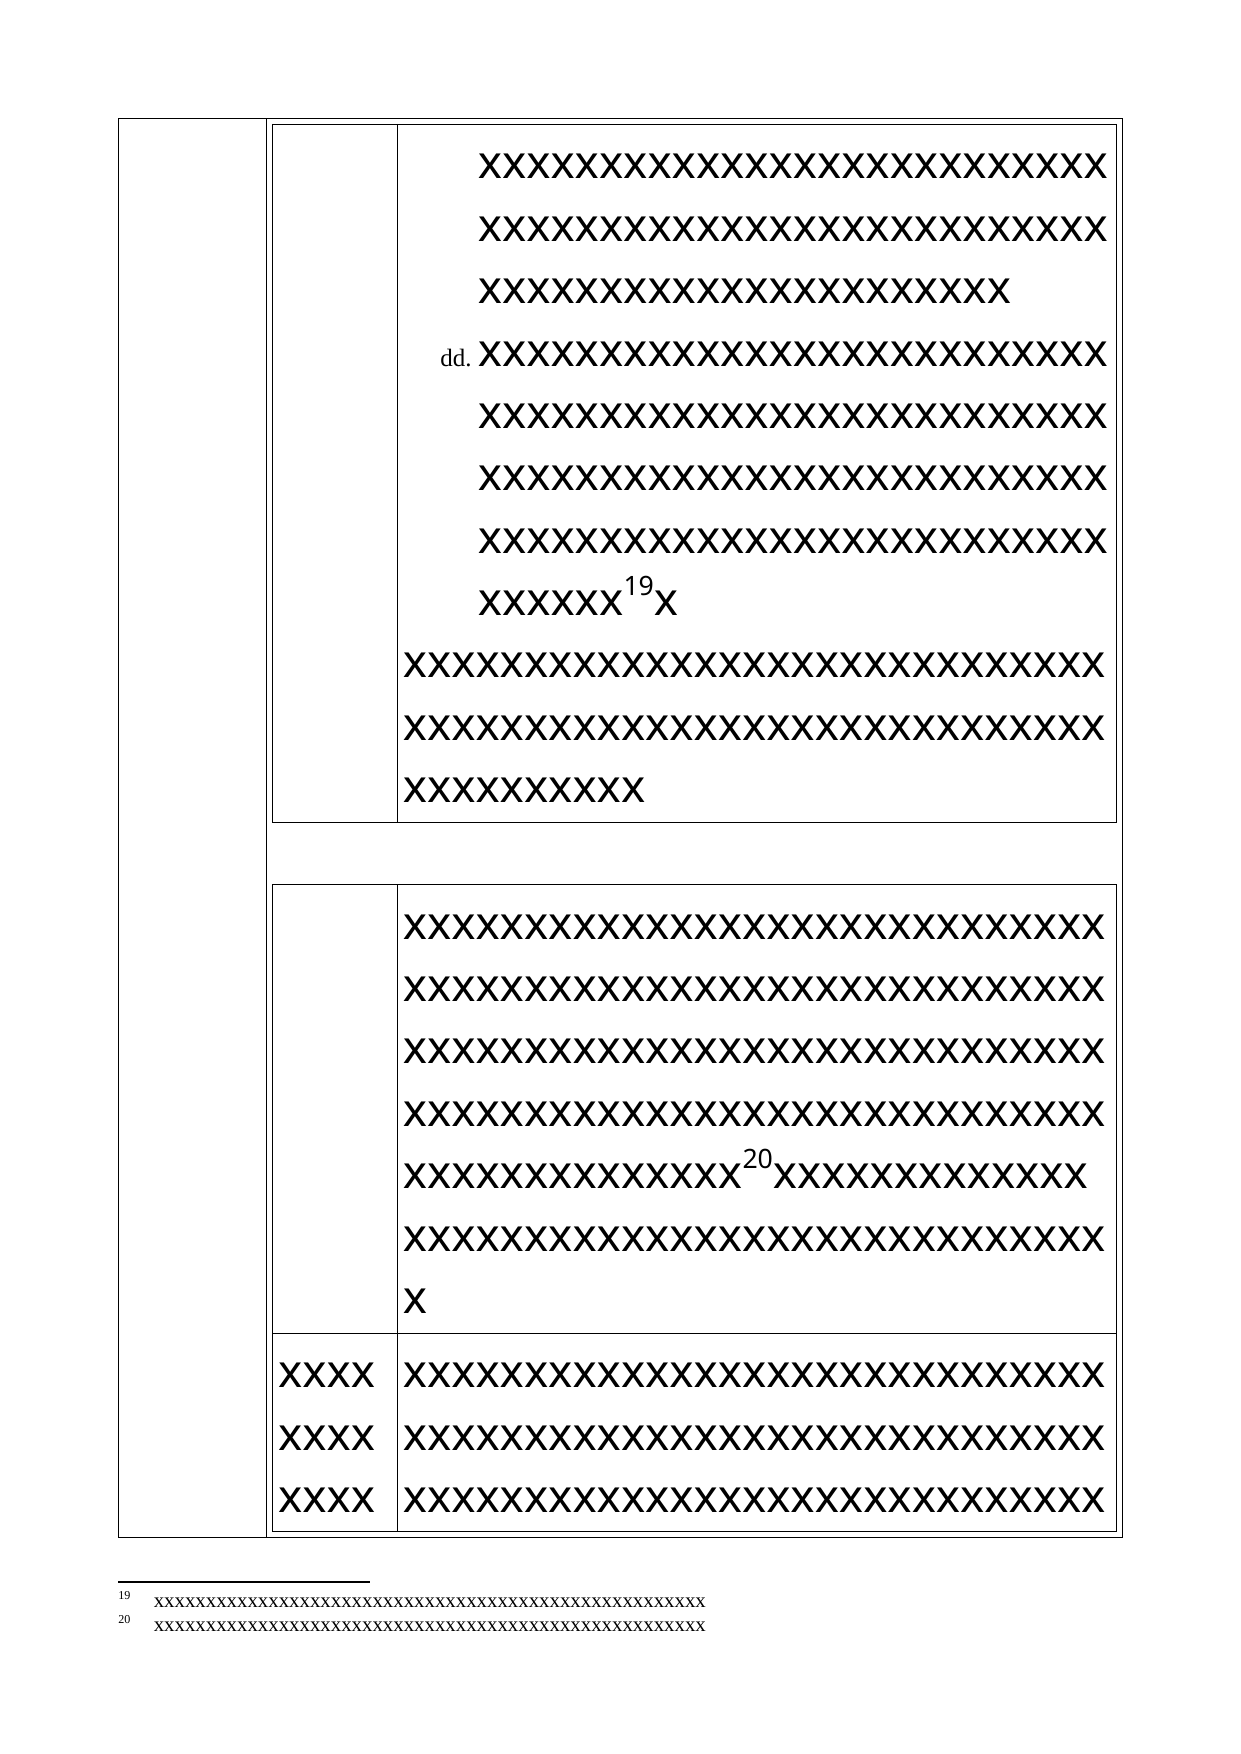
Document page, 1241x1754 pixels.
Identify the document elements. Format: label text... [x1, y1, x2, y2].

table_header xxxxxxxxxxxxxxxxxxxxxxxxxxxxxxxxxxxxxxxxxxxxxxxxxxxxxxxxxxxxxxxxxxxxxxxxxxxxxxxxxxxxxxxxxxxxxxxxxxxxxxxxxxxxxxxxxxxxxxxxxxxxxxxxxxxxxxxxxxxxxxxxxxxxxxxxxxxxxxxxxxxxxxxxxxxxx [398, 885, 1116, 1333]
table_cell xxxxxxxxxxxxxxxxxxxxxxxxxxxxxxxxxxxxxxxxxxxxxxxxxxxxxxxxxxxxxxxxxxxxxxxxxxxxxxxxxxxxxxxxxxxxxxxxxxxxxxxxxxxxxxxxxxxxxxxxxxxxxxxxxxxxxxxxxxxxxxxxxxxxxxxxxxxxxxxxxxxxxxxxxxxxxxxxxxxxxxxxxxxxxxxxxxxxxxxxxxxxxxxxxxxxxxxxxxxxxxxxxxxxxxxxxxxxxxxxxxxxxxxxxxxxxxxxxxxxxxxxxxxxxxxxxxxxxxxxxxxxxxxxxxxxxxxxxxxxxxxxxxxxxxxxxxxxxxxxxxxxxxxxxxxxxxxxxxxxxxxxxxxxxxxxxxxxxxxxxxxxxxxxxxxxxxxxxxxxxxxxxxxxxxxxxxxxxxxxxxxxxxxxxxxxxxxxxxxxxxxxxxxxxxxxxxxxxxxxxxxxxxxxxxxxxxxxxxxxxxxxxxxxx xxxxxxxxxxxxxxxxxxxxxxxxxxxxxxxxxxxxxxxxxxxxxxxxxxxxxxxxxxxxxxxxxxxxxxxxxxxxxxxxxxxxxxxxxxxxxxxxxxxxxxxxxxxxxxxxxxxxxxxxxxxxxxxxxxxxxxxxxxxxxxxxxxxxxxxxxxxxxxxxxxxxxxxxxxxxxxxxxxxxxxxx xxxxxxxxxxxxxxxxxxxxxxxxxxxxxxxxxxxxxxxxxxxxxxxxxxxxxxxxxxxxxxxxxxxxxxxxxxxxxxxxxxxxxxxxxxxxxxxxxxxxxxxxxxxxxxxxxxxxxxxxxxxxxxxxxxxxxxxxxxxxxxxxxxxxx xxxxxxxxxxxxxxxxxxxxxxxxxxxxxxxxxxxxxxxxxxxxxxxxxxxxxxxxxxxxxxxxxxxxxxxxxxxxxxxxxxxxxxxxxxxxxxxxxxxxxxxxxxxxxxx xxxxxxxxxxxxxxxxxxxxxxxxxxxxxxxxxxxxxxxxxxxxxxxxxxxxxxxxxxxxxxxxxxxx [398, 125, 1116, 822]
table_cell xxxxxxxxxxxxxxxxxxxxxxxxxxxxxxxxxxxxxxxxxxxxxxxxxxxxxxxxxxxxxxxxxxxxxxxxxxxxxxxxxxxxxxx [398, 1334, 1116, 1531]
table_cell xxxxxxxxxxxxxxxxxxxxxxxxxxxxxxxxxxxxxxxxxxxxxxxxxxxxxxxxxxxxxxxxxxxxxxxxxxxxxxxxxxxxxxxxxxxxxxxxxxxxxxxxxxxxxxxxxxxxxxxxxxxxxxxxxxxxxxxxxxxxxxxxxxxxxxxxxxxxxxxxxxxxxxxxxxxxxxxxxxxxxxxxxxxxxxxxxxxxxxxxxxxxxxxxxxxxxxxxxxxxxxxxxxxxxxxxxxxxxxxxxxxxxxxxxxxxxxxxxxxxxxxxxxxxxxxxxxxxxxxxxxxxxxxxxxxxxxxxxxxxxxxxxxxxxxxxxxxxxxxxxxxxxxxxxxxxxxxxxxxxxxxxxxxxxxxxxxxxxxxxxxxxxxxxxxxxxxxxxxxxxxxxxxxxxxxxxxxxxxxxxxxxxxxxxxxxxxxxxxxxxxxxxxxxxxxxxxxxxxxxxxxxxxxxxxxxxxxxxxxxxxxxxxxxx xxxxxxxxxxxxxxxxxxxxxxxxxxxxxxxxxxxxxxxxxxxxxxxxxxxxxxxxxxxxxxxxxxxxxxxxxxxxxxxxxxxxxxxxxxxxxxxxxxxxxxxxxxxxxxxxxxxxxxxxxxxxxxxxxxxxxxxxxxxxxxxxxxxxxxxxxxxxxxxxxxxxxxxxxxxxxxxxxxxxxxxx xxxxxxxxxxxxxxxxxxxxxxxxxxxxxxxxxxxxxxxxxxxxxxxxxxxxxxxxxxxxxxxxxxxxxxxxxxxxxxxxxxxxxxxxxxxxxxxxxxxxxxxxxxxxxxxxxxxxxxxxxxxxxxxxxxxxxxxxxxxxxxxxxxxxx xxxxxxxxxxxxxxxxxxxxxxxxxxxxxxxxxxxxxxxxxxxxxxxxxxxxxxxxxxxxxxxxxxxxxxxxxxxxxxxxxxxxxxxxxxxxxxxxxxxxxxxxxxxxxxx xxxxxxxxxxxxxxxxxxxxxxxxxxxxxxxxxxxxxxxxxxxxxxxxxxxxxxxxxxxxxxxxxxxx [267, 119, 1122, 1537]
table_cell [273, 125, 397, 822]
table_cell xxxxxxxxxxxx [273, 1334, 397, 1531]
table_cell [119, 119, 266, 1537]
table_header [273, 885, 397, 1333]
